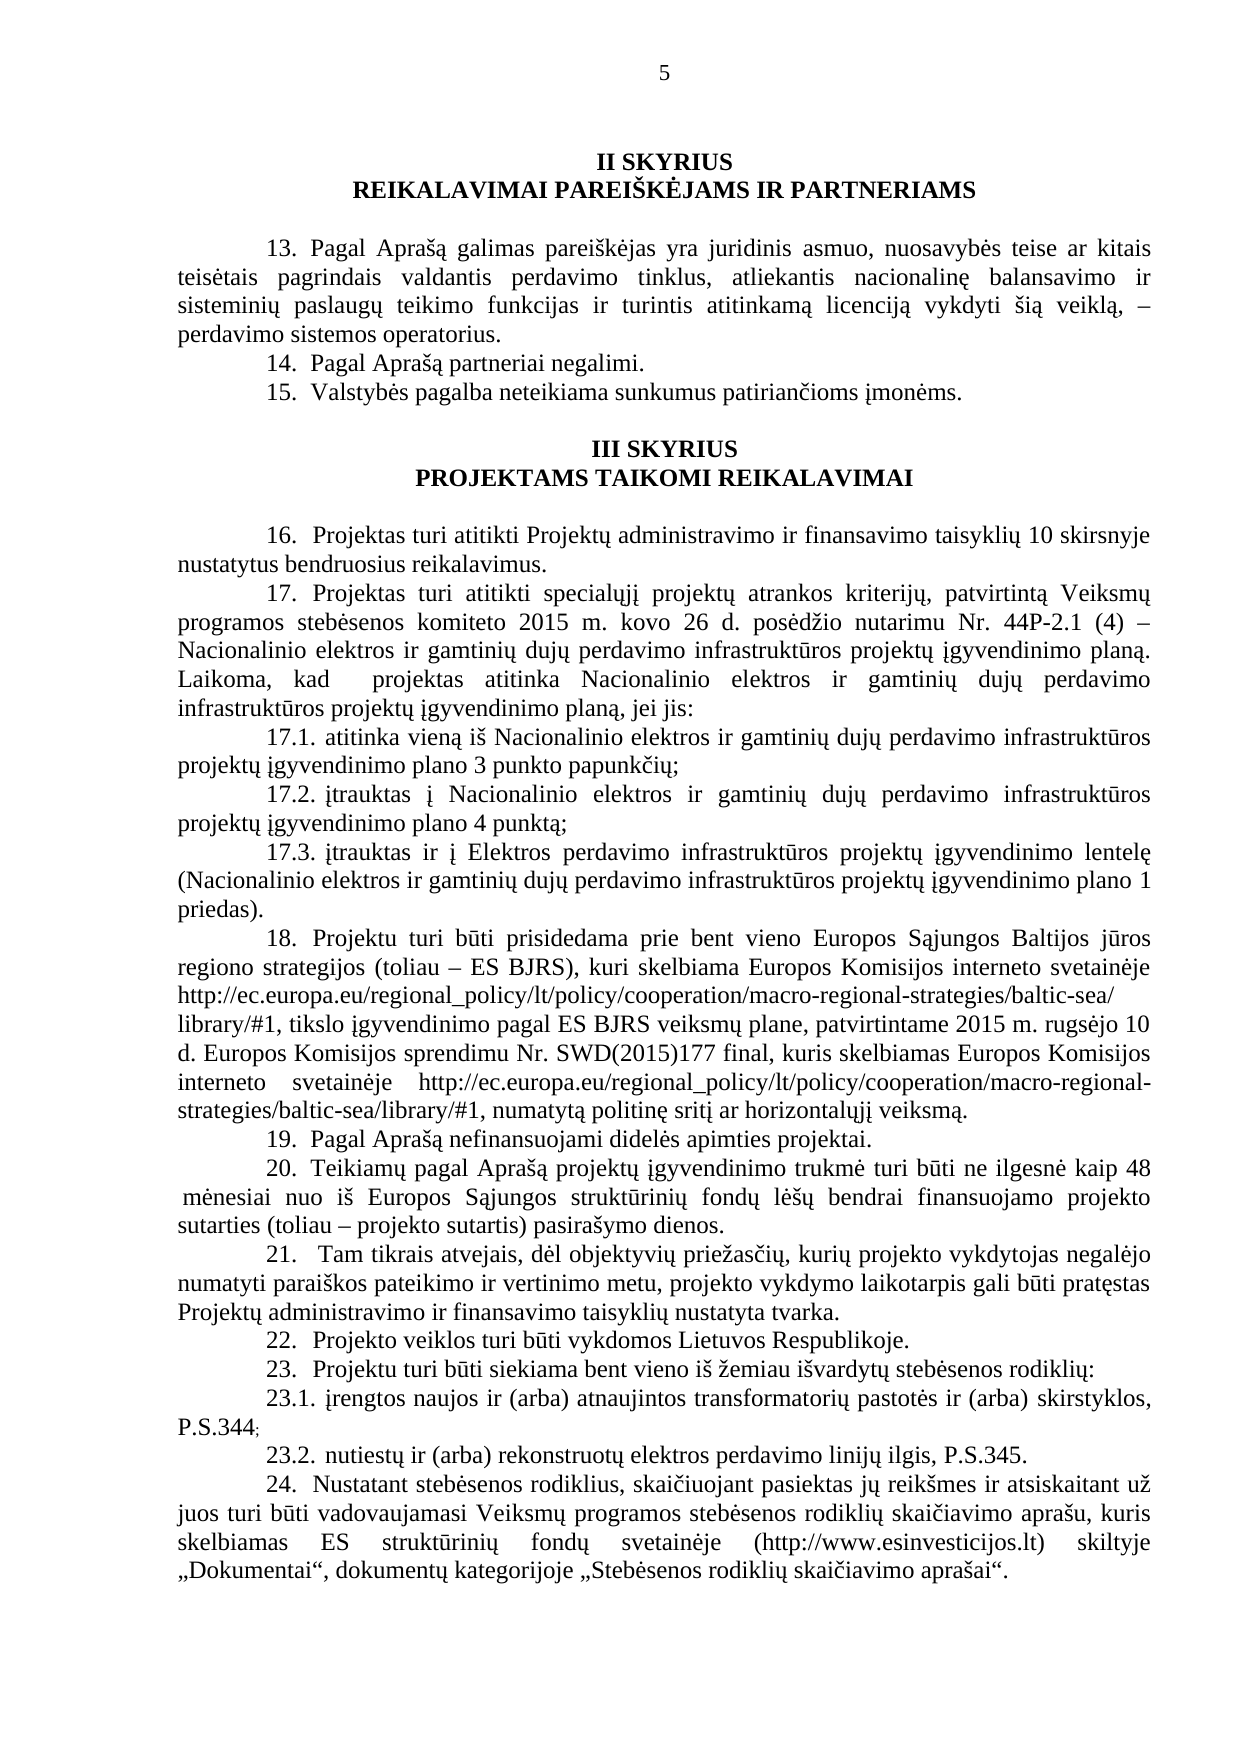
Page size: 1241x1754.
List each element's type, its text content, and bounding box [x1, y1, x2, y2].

text 16. Projektas turi atitikti Projektų administravimo ir finansavimo taisyklių 10 skirsnyje nustatytus bendruosius reikalavimus. [177, 521, 1152, 578]
text 18. Projektu turi būti prisidedama prie bent vieno Europos Sąjungos Baltijos jūros regiono strategijos (toliau – ES BJRS), kuri skelbiama Europos Komisijos interneto svetainėje http://ec.europa.eu/regional_policy/lt/policy/cooperation/macro-regional-strategies/baltic-sea/library/#1, tikslo įgyvendinimo pagal ES BJRS veiksmų plane, patvirtintame 2015 m. rugsėjo 10 d. Europos Komisijos sprendimu Nr. SWD(2015)177 final, kuris skelbiamas Europos Komisijos interneto svetainėje http://ec.europa.eu/regional_policy/lt/policy/cooperation/macro-regional-strategies/baltic-sea/library/#1, numatytą politinę sritį ar horizontalųjį veiksmą. [177, 923, 1152, 1124]
text 17.3. įtrauktas ir į Elektros perdavimo infrastruktūros projektų įgyvendinimo lentelę (Nacionalinio elektros ir gamtinių dujų perdavimo infrastruktūros projektų įgyvendinimo plano 1 priedas). [177, 837, 1152, 923]
text 23.1. įrengtos naujos ir (arba) atnaujintos transformatorių pastotės ir (arba) skirstyklos, P.S.344; [177, 1383, 1152, 1441]
text 17.2. įtrauktas į Nacionalinio elektros ir gamtinių dujų perdavimo infrastruktūros projektų įgyvendinimo plano 4 punktą; [177, 779, 1152, 837]
text 20. Teikiamų pagal Aprašą projektų įgyvendinimo trukmė turi būti ne ilgesnė kaip 48 mėnesiai nuo iš Europos Sąjungos struktūrinių fondų lėšų bendrai finansuojamo projekto sutarties (toliau – projekto sutartis) pasirašymo dienos. [177, 1153, 1152, 1239]
text 22. Projekto veiklos turi būti vykdomos Lietuvos Respublikoje. [177, 1326, 1152, 1354]
text 17. Projektas turi atitikti specialųjį projektų atrankos kriterijų, patvirtintą Veiksmų programos stebėsenos komiteto 2015 m. kovo 26 d. posėdžio nutarimu Nr. 44P-2.1 (4) – Nacionalinio elektros ir gamtinių dujų perdavimo infrastruktūros projektų įgyvendinimo planą. Laikoma, kad projektas atitinka Nacionalinio elektros ir gamtinių dujų perdavimo infrastruktūros projektų įgyvendinimo planą, jei jis: [177, 578, 1152, 722]
text 21. Tam tikrais atvejais, dėl objektyvių priežasčių, kurių projekto vykdytojas negalėjo numatyti paraiškos pateikimo ir vertinimo metu, projekto vykdymo laikotarpis gali būti pratęstas Projektų administravimo ir finansavimo taisyklių nustatyta tvarka. [177, 1239, 1152, 1326]
text 19. Pagal Aprašą nefinansuojami didelės apimties projektai. [177, 1124, 1152, 1153]
text 15. Valstybės pagalba neteikiama sunkumus patiriančioms įmonėms. [177, 377, 1152, 406]
text 23. Projektu turi būti siekiama bent vieno iš žemiau išvardytų stebėsenos rodiklių: [177, 1354, 1152, 1383]
text III SKYRIUS [177, 434, 1152, 463]
text 17.1. atitinka vieną iš Nacionalinio elektros ir gamtinių dujų perdavimo infrastruktūros projektų įgyvendinimo plano 3 punkto papunkčių; [177, 722, 1152, 779]
text II SKYRIUS [177, 147, 1152, 176]
text REIKALAVIMAI PAREIŠKĖJAMS IR PARTNERIAMS [177, 176, 1152, 204]
text 14. Pagal Aprašą partneriai negalimi. [177, 348, 1152, 377]
text 23.2. nutiestų ir (arba) rekonstruotų elektros perdavimo linijų ilgis, P.S.345. [177, 1441, 1152, 1469]
text PROJEKTAMS TAIKOMI REIKALAVIMAI [177, 463, 1152, 492]
text 13. Pagal Aprašą galimas pareiškėjas yra juridinis asmuo, nuosavybės teise ar kitais teisėtais pagrindais valdantis perdavimo tinklus, atliekantis nacionalinę balansavimo ir sisteminių paslaugų teikimo funkcijas ir turintis atitinkamą licenciją vykdyti šią veiklą, – perdavimo sistemos operatorius. [177, 233, 1152, 348]
text 24. Nustatant stebėsenos rodiklius, skaičiuojant pasiektas jų reikšmes ir atsiskaitant už juos turi būti vadovaujamasi Veiksmų programos stebėsenos rodiklių skaičiavimo aprašu, kuris skelbiamas ES struktūrinių fondų svetainėje (http://www.esinvesticijos.lt) skiltyje „Dokumentai“, dokumentų kategorijoje „Stebėsenos rodiklių skaičiavimo aprašai“. [177, 1469, 1152, 1584]
